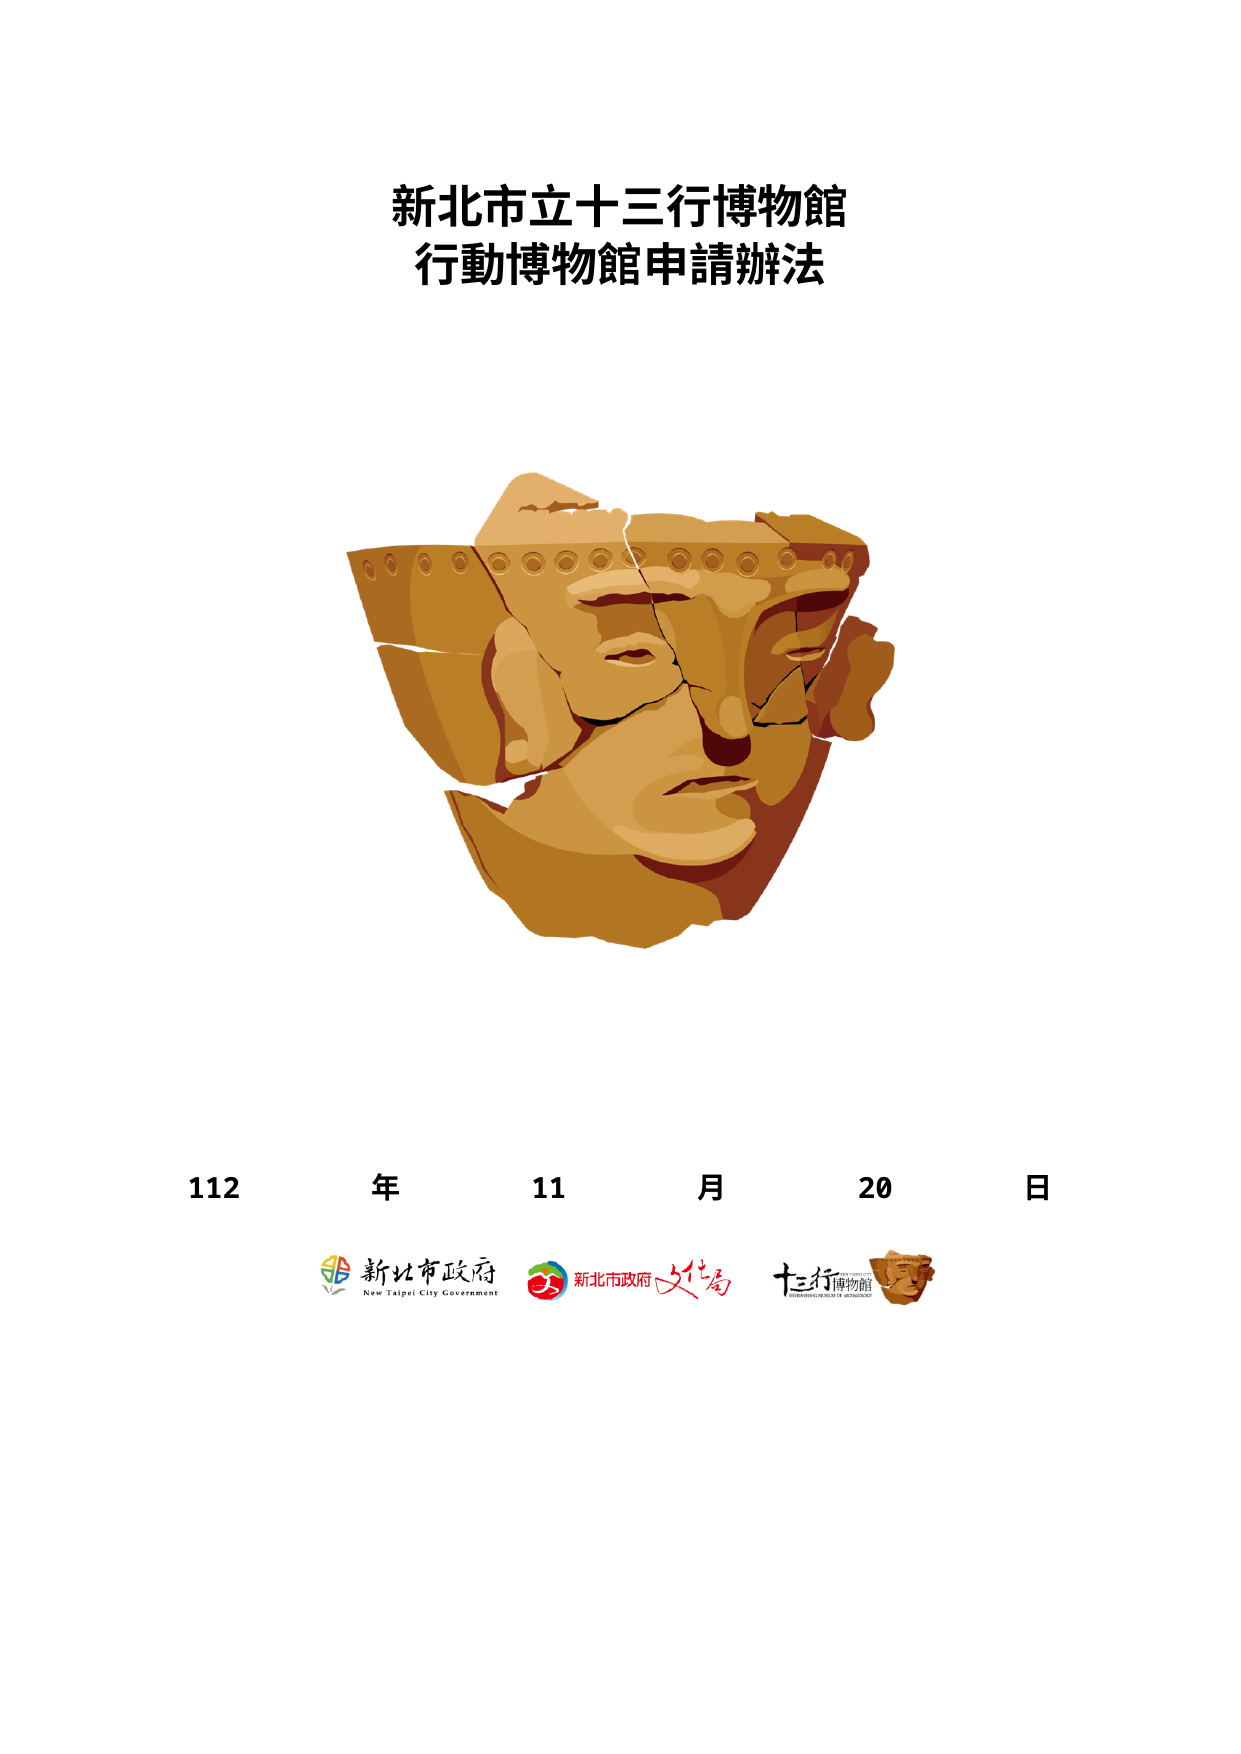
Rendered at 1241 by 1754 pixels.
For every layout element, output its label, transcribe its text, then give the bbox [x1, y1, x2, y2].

text 行動博物館申請辦法 [187, 235, 1053, 293]
picture [770, 1249, 940, 1306]
picture [301, 1247, 736, 1306]
text 112年11月20日 [187, 1165, 1053, 1207]
picture [320, 429, 920, 990]
text 新北市立十三行博物館 [187, 176, 1053, 235]
